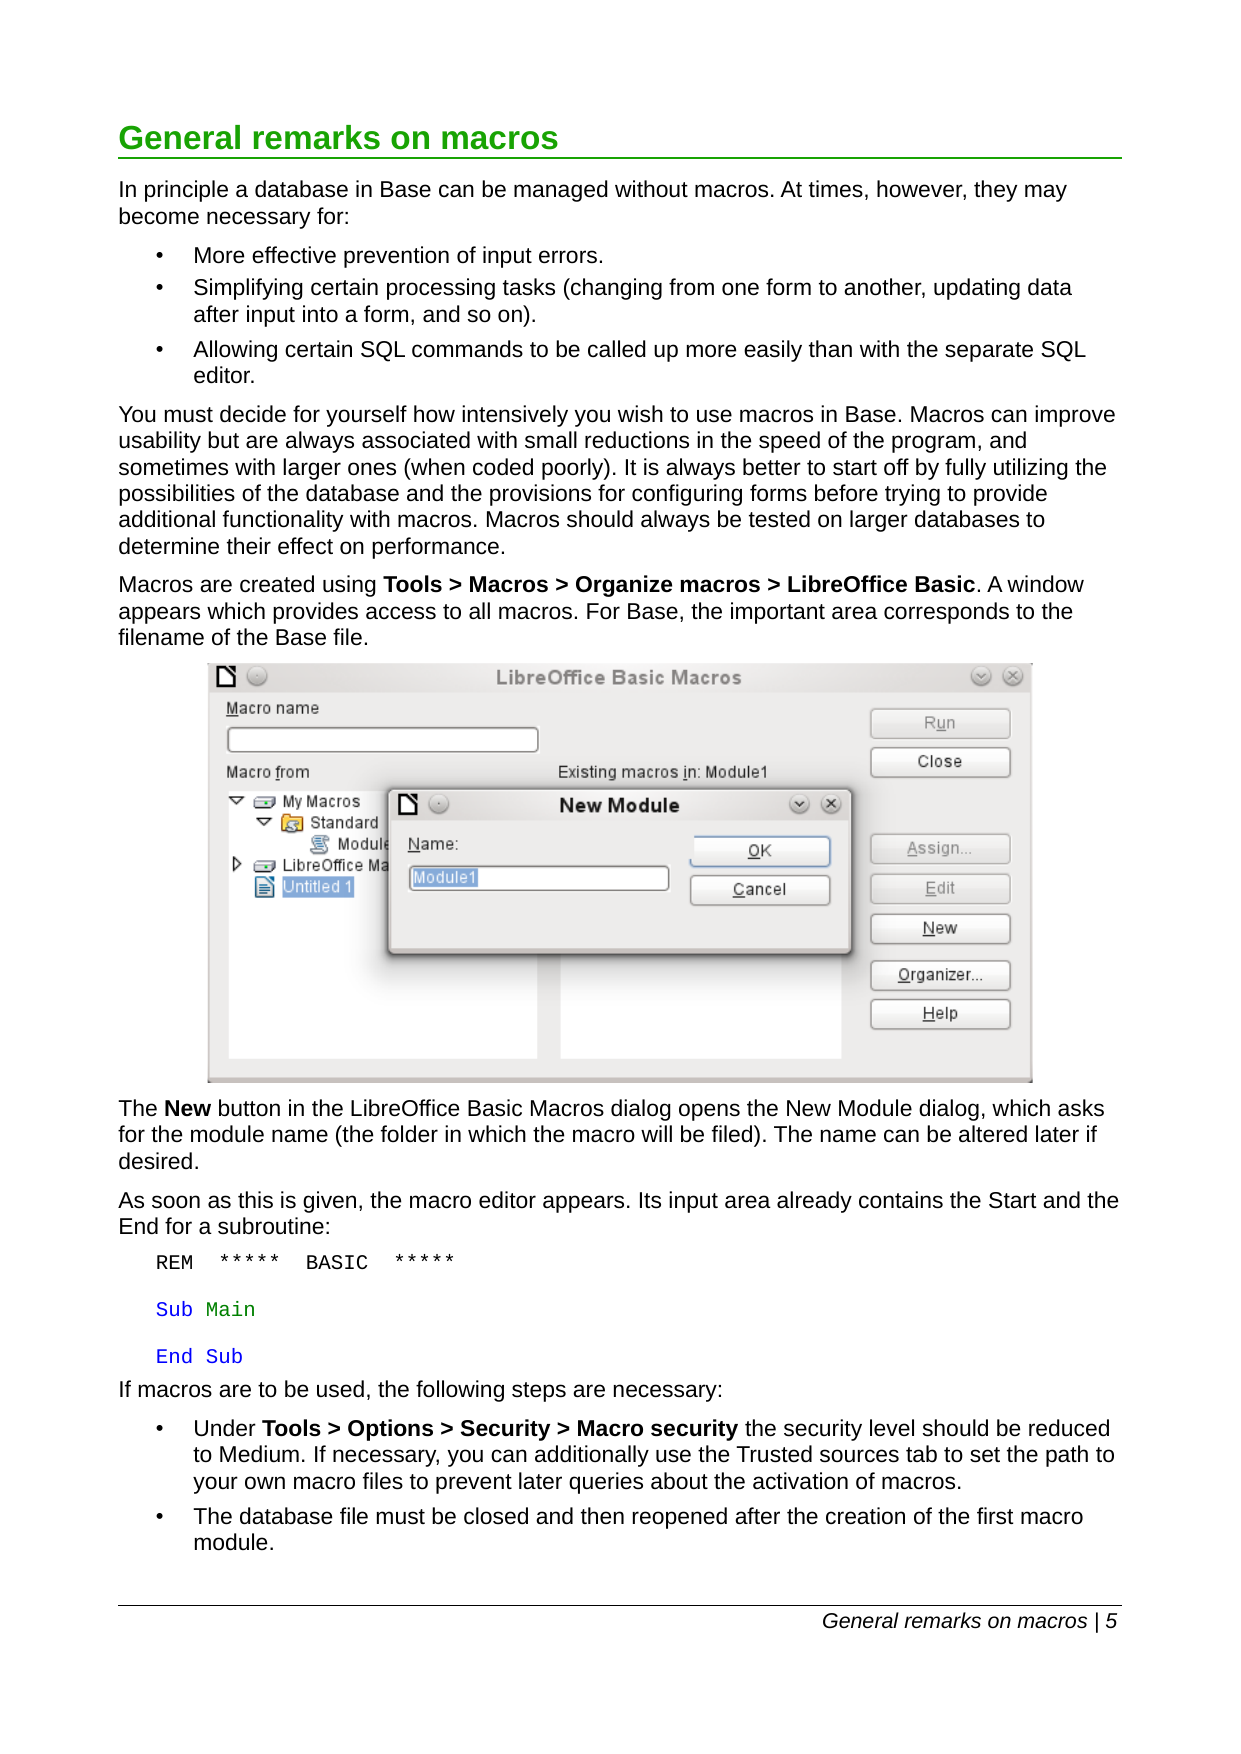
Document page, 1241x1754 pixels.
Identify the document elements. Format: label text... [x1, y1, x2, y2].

text As soon as this is given, the macro editor appears. Its input area already contains the Start and the End for a subroutine: [118, 1187, 1122, 1239]
subtitle General remarks on macros [118, 118, 1122, 157]
list Under Tools > Options > Security > Macro security the security level should be reduced to Medium. If necessary, you can additionally use the Trusted sources tab to set the path to your own macro files to prevent later queries about the activation of macros. [156, 1415, 1122, 1494]
list The database file must be closed and then reopened after the creation of the first macro module. [156, 1503, 1122, 1556]
list In principle a database in Base can be managed without macros. At times, however, they may become necessary for: [118, 176, 1122, 229]
text You must decide for yourself how intensively you wish to use macros in Base. Macros can improve usability but are always associated with small reductions in the speed of the program, and sometimes with larger ones (when coded poorly). It is always better to start off by fully utilizing the possibilities of the database and the provisions for configuring forms before trying to provide additional functionality with macros. Macros should always be tested on larger databases to determine their effect on performance. [118, 401, 1122, 559]
text Sub Main [156, 1299, 1122, 1323]
list More effective prevention of input errors. [156, 242, 1122, 268]
text The New button in the LibreOffice Basic Macros dialog opens the New Module dialog, which asks for the module name (the folder in which the macro will be filed). The name can be altered later if desired. [118, 1095, 1122, 1174]
text End Sub [156, 1346, 1122, 1370]
text Macros are created using Tools > Macros > Organize macros > LibreOffice Basic. A window appears which provides access to all macros. For Base, the important area corresponds to the filename of the Base file. [118, 571, 1122, 651]
list If macros are to be used, the following steps are necessary: [118, 1376, 1122, 1403]
text REM ***** BASIC ***** [156, 1252, 1122, 1275]
list Allowing certain SQL commands to be called up more easily than with the separate SQL editor. [156, 336, 1122, 388]
list Simplifying certain processing tasks (changing from one form to another, updating data after input into a form, and so on). [156, 274, 1122, 327]
picture [207, 663, 1033, 1083]
